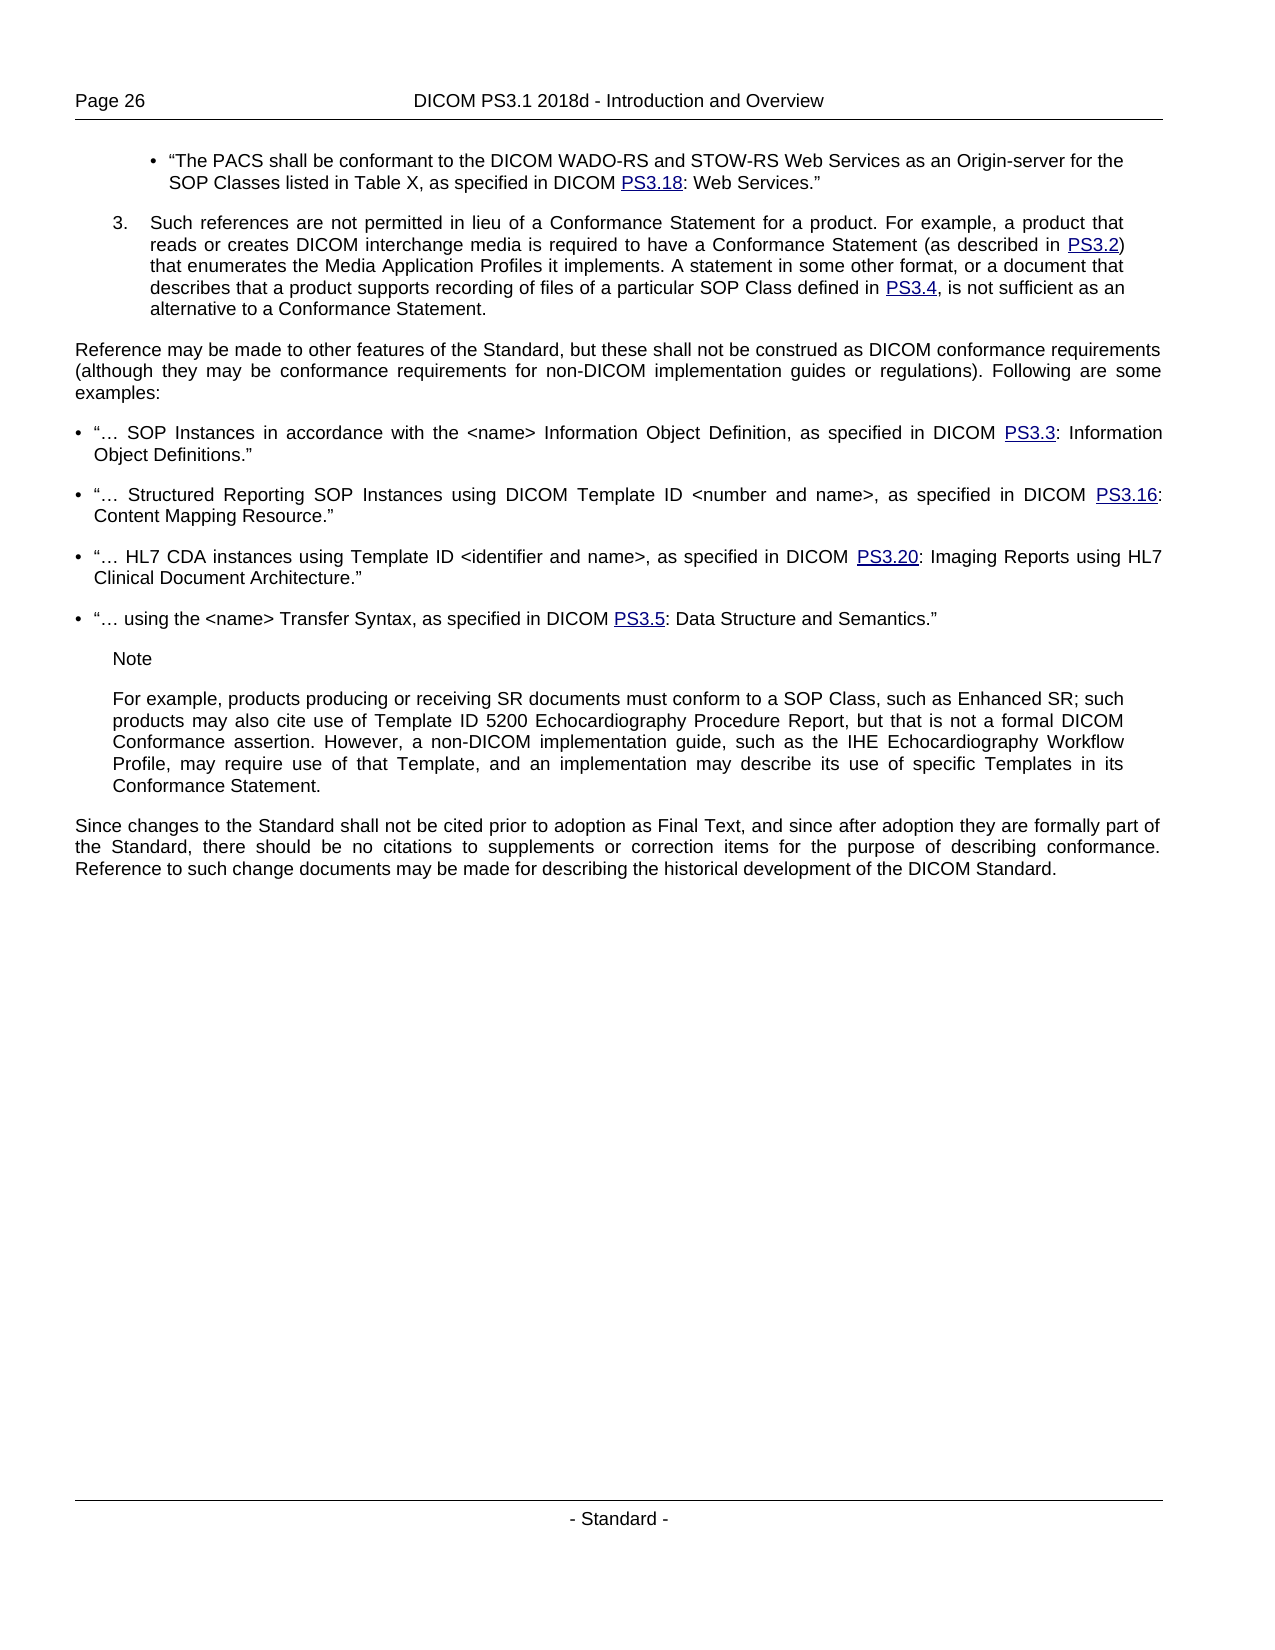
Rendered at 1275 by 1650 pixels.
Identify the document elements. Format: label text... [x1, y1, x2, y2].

list “… using the <name> Transfer Syntax, as specified in DICOM PS3.5: Data Structure and Semantics.” [75, 607, 1162, 629]
text Reference may be made to other features of the Standard, but these shall not be construed as DICOM conformance requirements (although they may be conformance requirements for non-DICOM implementation guides or regulations). Following are some examples: [75, 338, 1162, 403]
list “… Structured Reporting SOP Instances using DICOM Template ID <number and name>, as specified in DICOM PS3.16: Content Mapping Resource.” [75, 484, 1162, 527]
list Such references are not permitted in lieu of a Conformance Statement for a product. For example, a product that reads or creates DICOM interchange media is required to have a Conformance Statement (as described in PS3.2) that enumerates the Media Application Profiles it implements. A statement in some other format, or a document that describes that a product supports recording of files of a particular SOP Class defined in PS3.4, is not sufficient as an alternative to a Conformance Statement. [112, 212, 1125, 320]
text For example, products producing or receiving SR documents must conform to a SOP Class, such as Enhanced SR; such products may also cite use of Template ID 5200 Echocardiography Procedure Report, but that is not a formal DICOM Conformance assertion. However, a non-DICOM implementation guide, such as the IHE Echocardiography Workflow Profile, may require use of that Template, and an implementation may describe its use of specific Templates in its Conformance Statement. [112, 688, 1125, 796]
text Note [112, 648, 1125, 669]
list “… HL7 CDA instances using Template ID <identifier and name>, as specified in DICOM PS3.20: Imaging Reports using HL7 Clinical Document Architecture.” [75, 546, 1162, 589]
list “… SOP Instances in accordance with the <name> Information Object Definition, as specified in DICOM PS3.3: Information Object Definitions.” [75, 422, 1162, 465]
text Since changes to the Standard shall not be cited prior to adoption as Final Text, and since after adoption they are formally part of the Standard, there should be no citations to supplements or correction items for the purpose of describing conformance. Reference to such change documents may be made for describing the historical development of the DICOM Standard. [75, 815, 1162, 879]
list “The PACS shall be conformant to the DICOM WADO-RS and STOW-RS Web Services as an Origin-server for the SOP Classes listed in Table X, as specified in DICOM PS3.18: Web Services.” [150, 150, 1125, 193]
